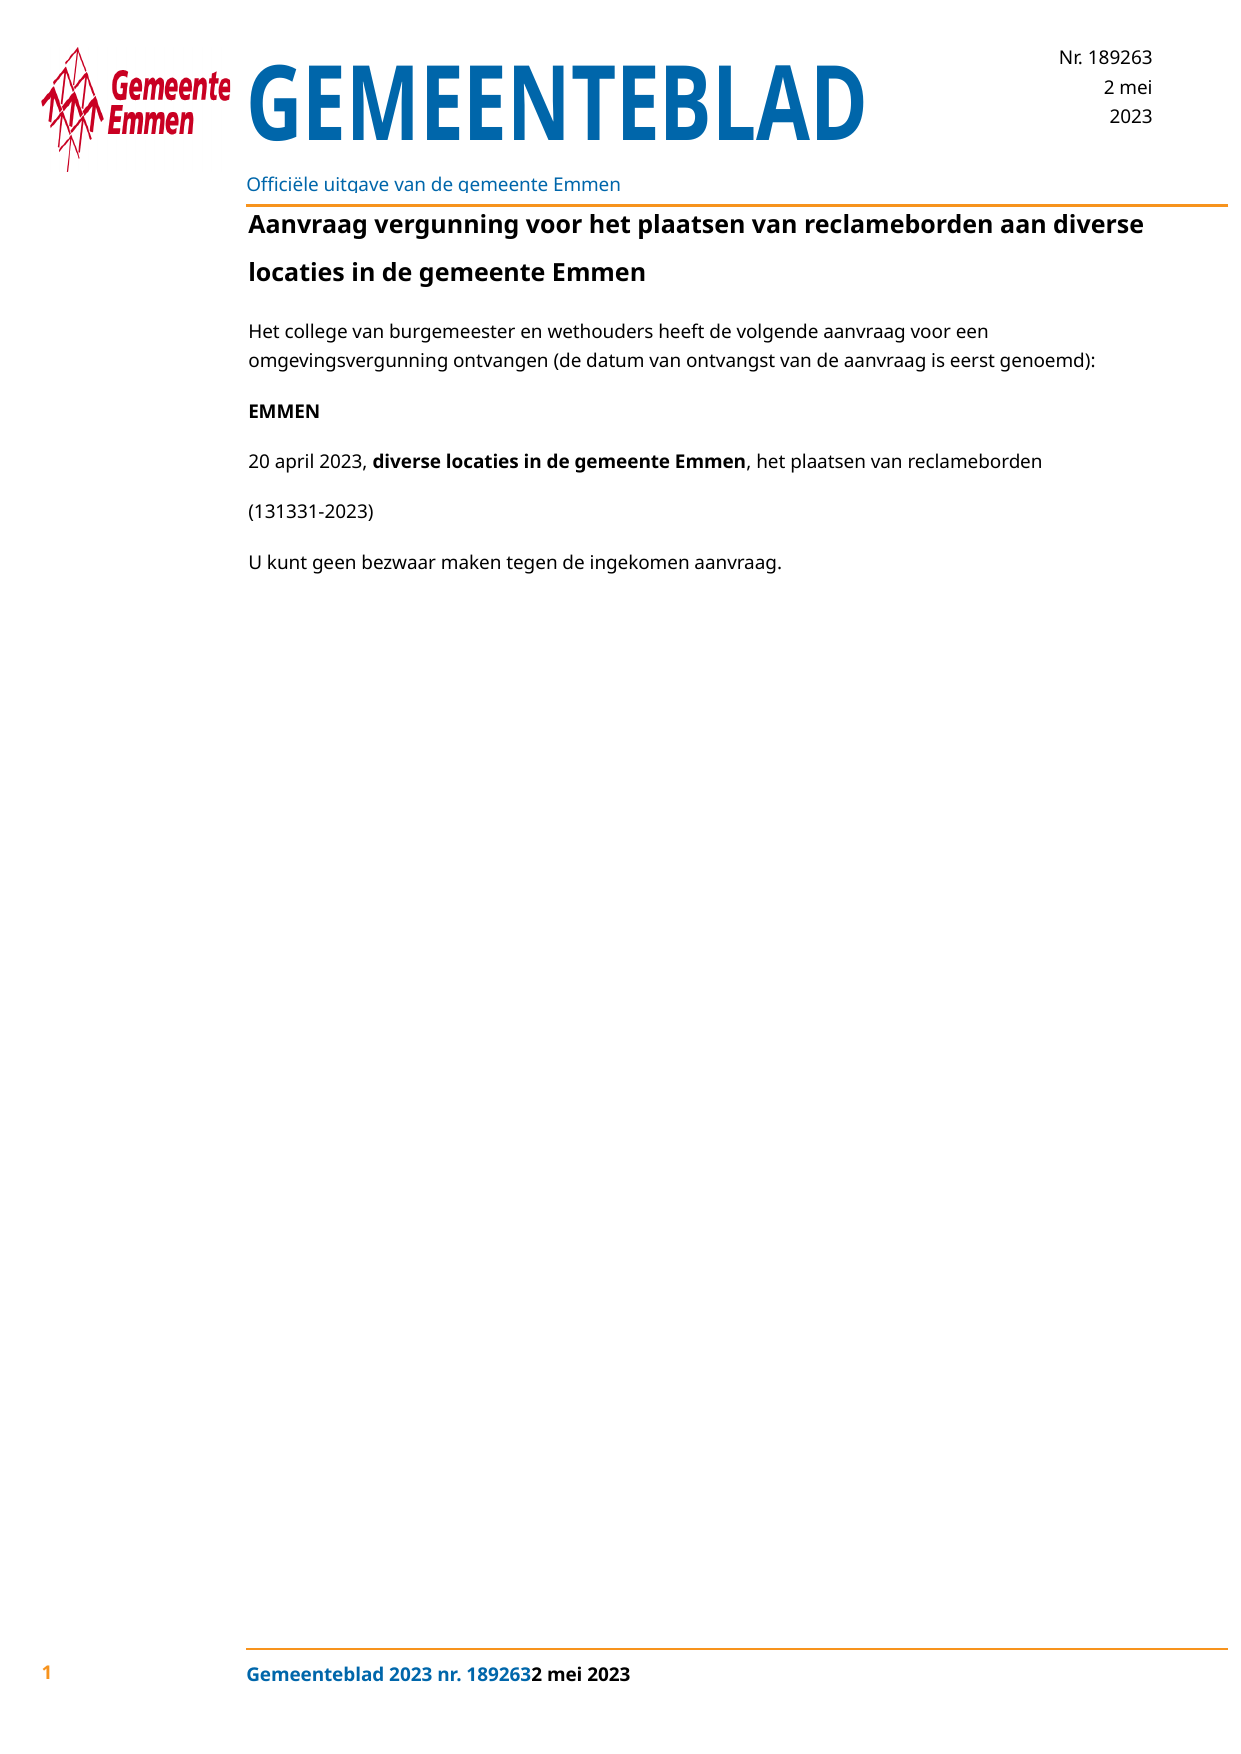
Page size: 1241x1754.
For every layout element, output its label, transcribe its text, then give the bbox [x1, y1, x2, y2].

text Aanvraag vergunning voor het plaatsen van reclameborden aan diverse locaties in de gemeente Emmen [248, 207, 1152, 288]
text 20 april 2023, diverse locaties in de gemeente Emmen, het plaatsen van reclameborden [248, 448, 1152, 474]
picture [41, 47, 231, 172]
text U kunt geen bezwaar maken tegen de ingekomen aanvraag. [248, 549, 1152, 575]
text (131331-2023) [248, 499, 1152, 524]
text Het college van burgemeester en wethouders heeft de volgende aanvraag voor een omgevingsvergunning ontvangen (de datum van ontvangst van de aanvraag is eerst genoemd): [248, 318, 1152, 373]
text EMMEN [248, 398, 1152, 424]
